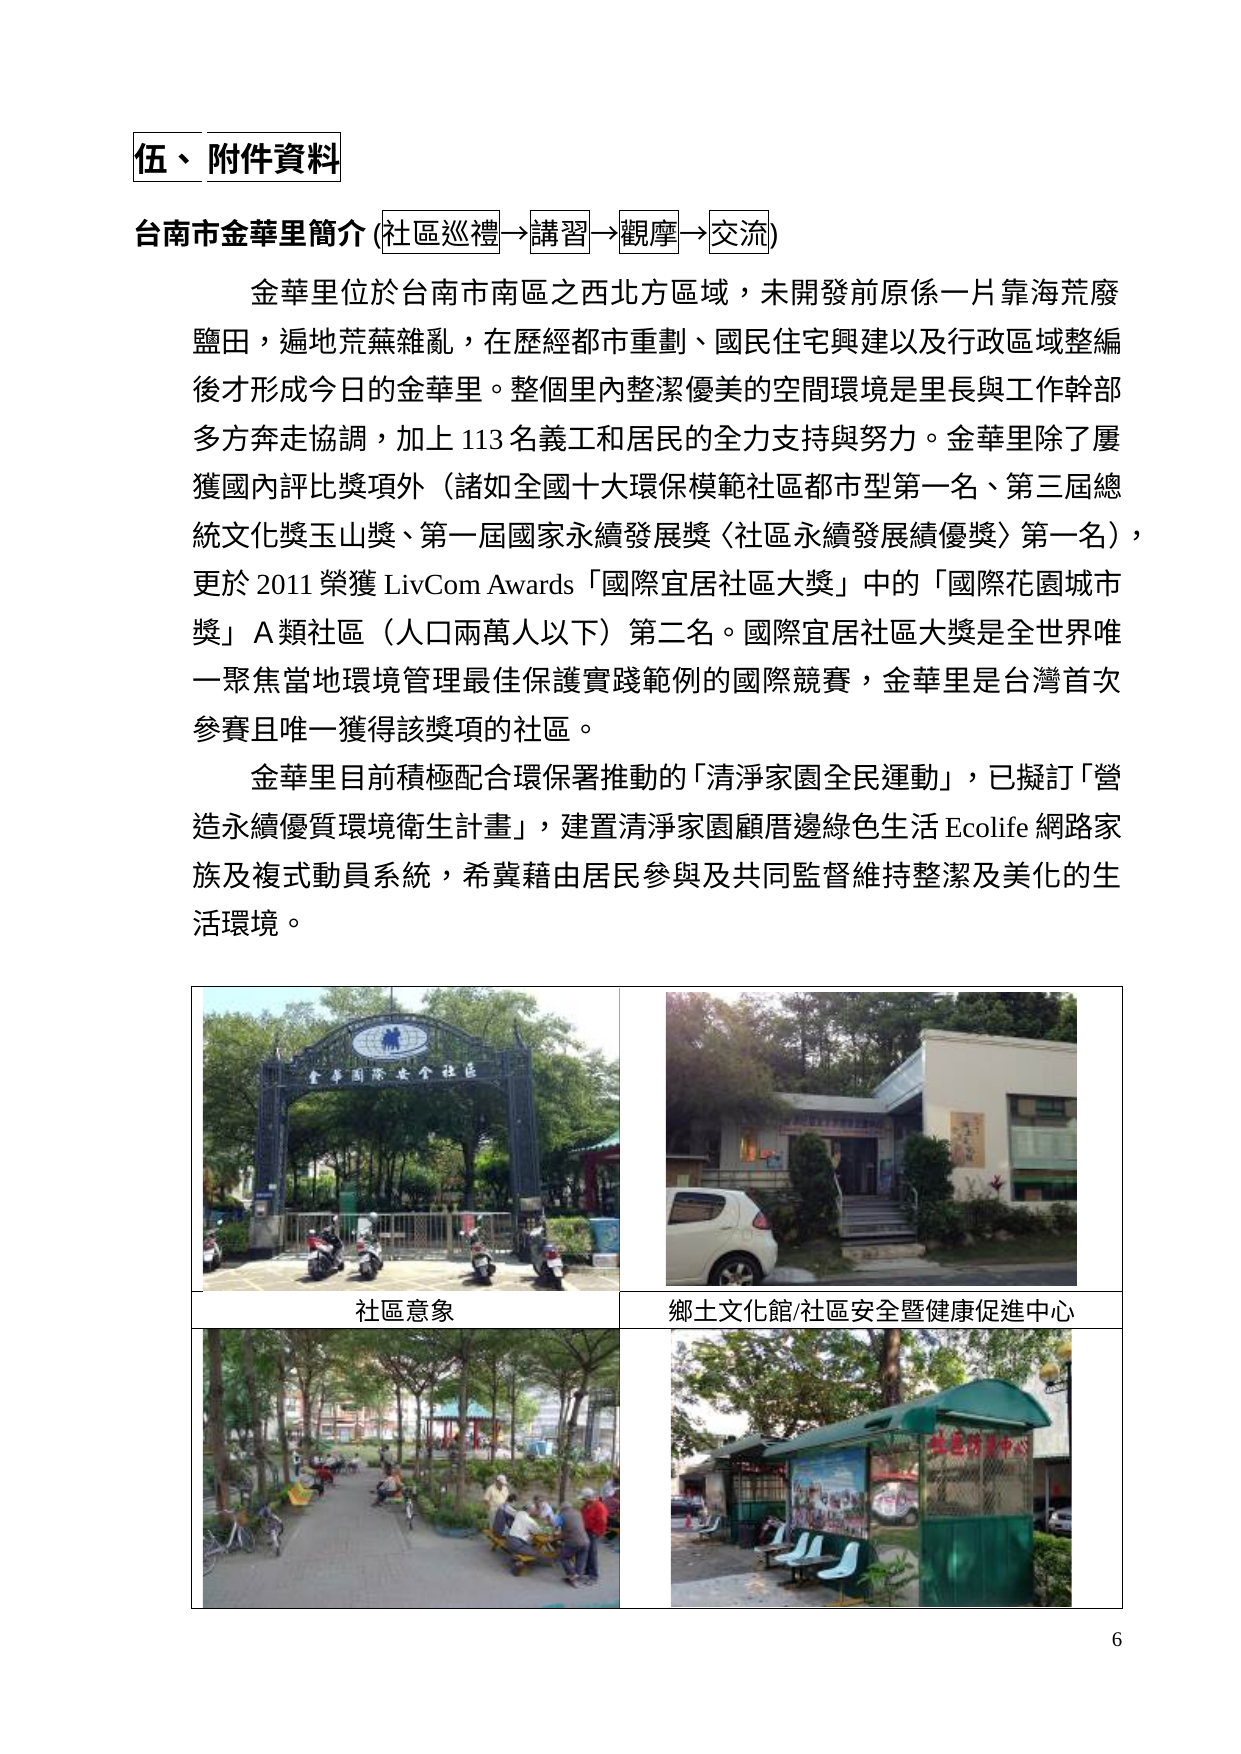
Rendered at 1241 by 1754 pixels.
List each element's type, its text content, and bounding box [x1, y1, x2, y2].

table_cell [192, 1329, 202, 1607]
list 附件資料 [133, 119, 1122, 194]
picture [665, 992, 1077, 1286]
picture [202, 1329, 620, 1608]
table_header [192, 987, 202, 1291]
table_header [620, 987, 1122, 1291]
text 台南市金華里簡介 (社區巡禮→講習→觀摩→交流) [133, 194, 1122, 269]
table_cell [620, 1329, 670, 1607]
text 金華里位於台南市南區之西北方區域，未開發前原係一片靠海荒廢鹽田，遍地荒蕪雜亂，在歷經都市重劃、國民住宅興建以及行政區域整編後才形成今日的金華里。整個里內整潔優美的空間環境是里長與工作幹部多方奔走協調，加上113名義工和居民的全力支持與努力。金華里除了屢獲國內評比獎項外（諸如全國十大環保模範社區都市型第一名、第三屆總統文化獎玉山獎、第一屆國家永續發展獎〈社區永續發展績優獎〉第一名），更於2011榮獲LivCom Awards「國際宜居社區大獎」中的「國際花園城市獎」Ａ類社區（人口兩萬人以下）第二名。國際宜居社區大獎是全世界唯一聚焦當地環境管理最佳保護實踐範例的國際競賽，金華里是台灣首次參賽且唯一獲得該獎項的社區。 [192, 269, 1122, 749]
table_cell 鄉土文化館/社區安全暨健康促進中心 [620, 1292, 1122, 1328]
text 金華里目前積極配合環保署推動的「清淨家園全民運動」，已擬訂「營造永續優質環境衛生計畫」，建置清淨家園顧厝邊綠色生活Ecolife網路家族及複式動員系統，希冀藉由居民參與及共同監督維持整潔及美化的生活環境。 [192, 755, 1122, 943]
picture [670, 1329, 1072, 1607]
picture [202, 987, 620, 1291]
table_cell [671, 1329, 1122, 1608]
table_cell 社區意象 [192, 1292, 619, 1328]
